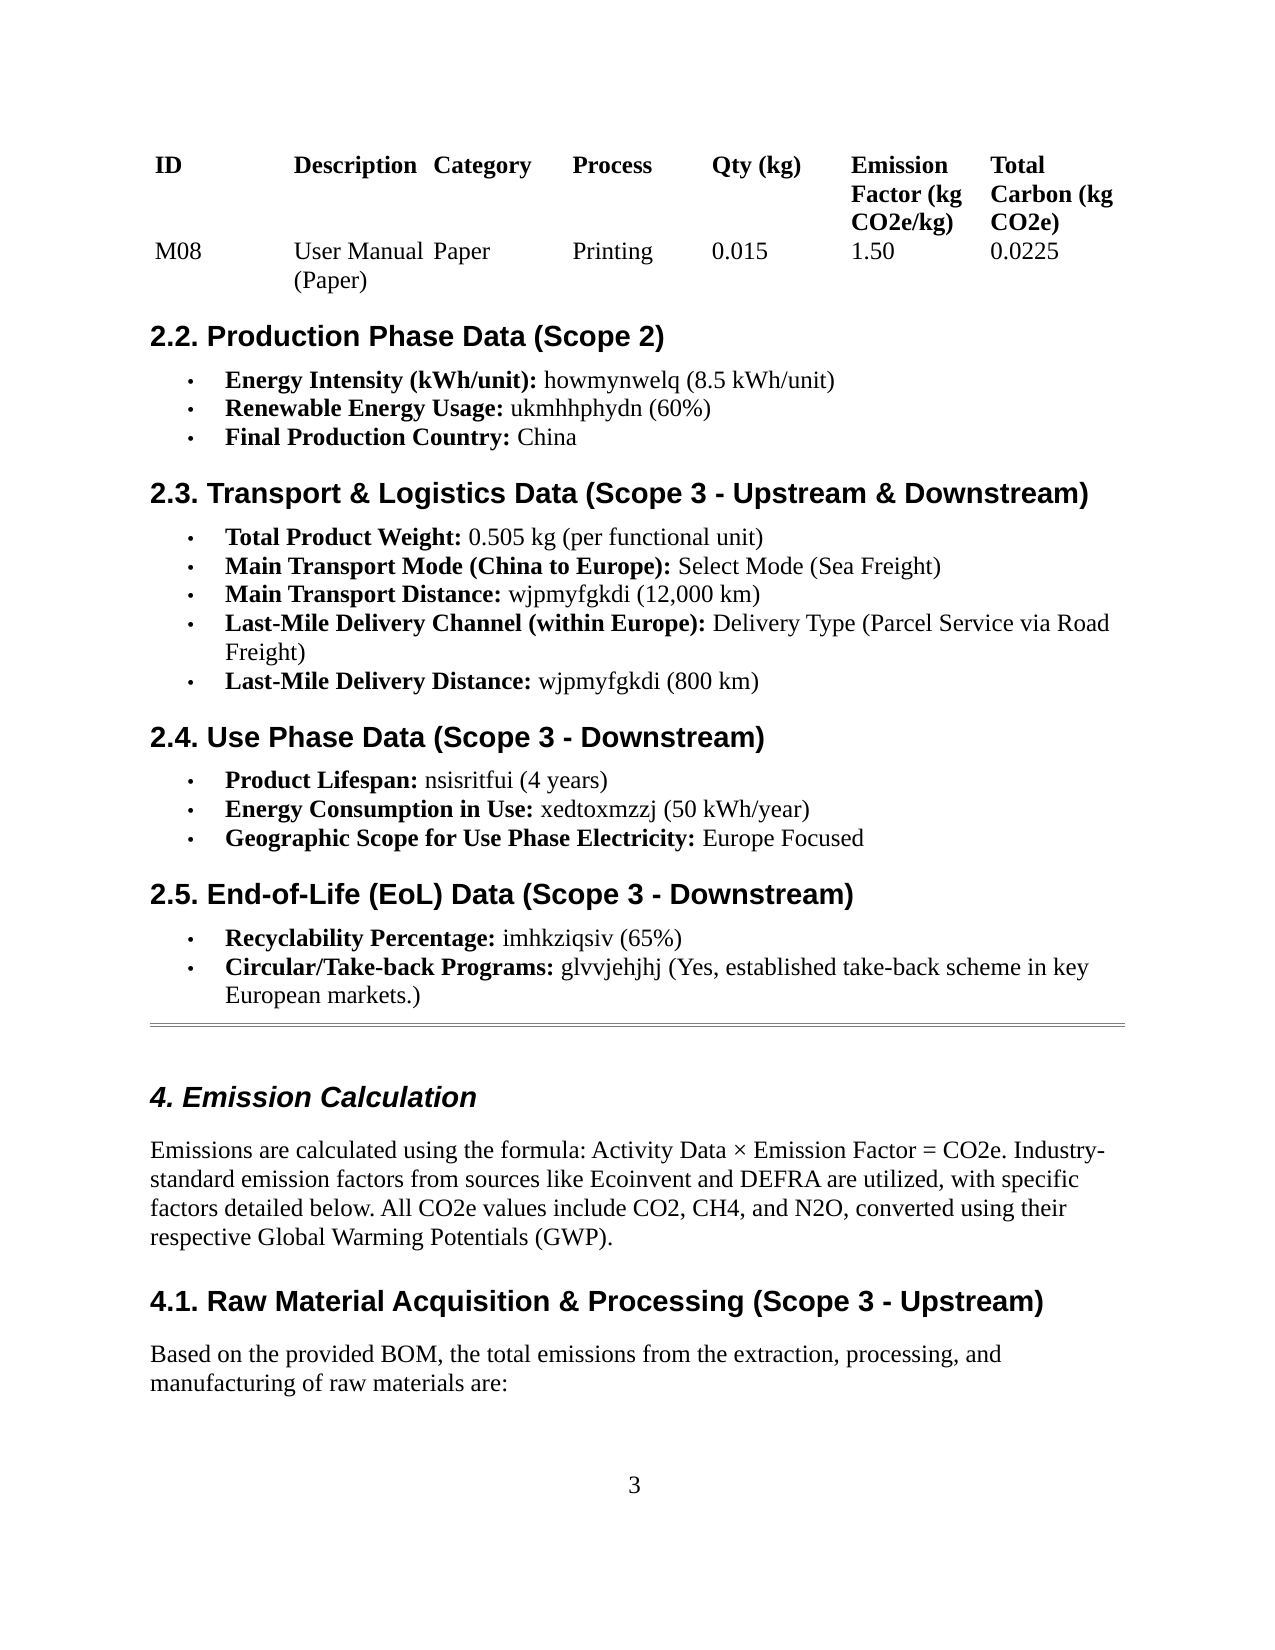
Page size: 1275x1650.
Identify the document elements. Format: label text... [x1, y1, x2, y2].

list Main Transport Mode (China to Europe): Select Mode (Sea Freight) [187, 551, 1125, 579]
table_header Total Carbon (kg CO2e) [986, 150, 1125, 236]
table_cell M08 [150, 236, 289, 294]
list Energy Consumption in Use: xedtoxmzzj (50 kWh/year) [187, 794, 1125, 823]
table_cell User Manual (Paper) [289, 236, 428, 294]
table_cell Printing [568, 236, 707, 294]
table_cell 0.015 [707, 236, 846, 294]
subtitle 2.2. Production Phase Data (Scope 2) [150, 319, 1125, 352]
table_cell 0.0225 [986, 236, 1125, 294]
table_header Category [429, 150, 568, 236]
list Product Lifespan: nsisritfui (4 years) [187, 766, 1125, 794]
list Last-Mile Delivery Distance: wjpmyfgkdi (800 km) [187, 666, 1125, 694]
list Final Production Country: China [187, 422, 1125, 451]
subtitle 2.4. Use Phase Data (Scope 3 - Downstream) [150, 719, 1125, 753]
text Based on the provided BOM, the total emissions from the extraction, processing, and manufacturing of raw materials are: [150, 1339, 1125, 1397]
list Circular/Take-back Programs: glvvjehjhj (Yes, established take-back scheme in key European markets.) [187, 952, 1125, 1009]
subtitle 4.1. Raw Material Acquisition & Processing (Scope 3 - Upstream) [150, 1284, 1125, 1318]
subtitle 4. Emission Calculation [150, 1080, 1125, 1114]
list Renewable Energy Usage: ukmhhphydn (60%) [187, 393, 1125, 422]
list Last-Mile Delivery Channel (within Europe): Delivery Type (Parcel Service via Road Freight) [187, 608, 1125, 666]
list Recyclability Percentage: imhkziqsiv (65%) [187, 923, 1125, 952]
subtitle 2.3. Transport & Logistics Data (Scope 3 - Upstream & Downstream) [150, 476, 1125, 509]
subtitle 2.5. End-of-Life (EoL) Data (Scope 3 - Downstream) [150, 877, 1125, 910]
list Main Transport Distance: wjpmyfgkdi (12,000 km) [187, 579, 1125, 608]
table_header Description [289, 150, 428, 236]
list Geographic Scope for Use Phase Electricity: Europe Focused [187, 823, 1125, 852]
table_header Qty (kg) [707, 150, 846, 236]
list Total Product Weight: 0.505 kg (per functional unit) [187, 522, 1125, 551]
list Energy Intensity (kWh/unit): howmynwelq (8.5 kWh/unit) [187, 365, 1125, 393]
table_header ID [150, 150, 289, 236]
text Emissions are calculated using the formula: Activity Data × Emission Factor = CO2e. Industry-standard emission factors from sources like Ecoinvent and DEFRA are utilized, with specific factors detailed below. All CO2e values include CO2, CH4, and N2O, converted using their respective Global Warming Potentials (GWP). [150, 1135, 1125, 1250]
table_header Emission Factor (kg CO2e/kg) [846, 150, 986, 236]
table_cell 1.50 [846, 236, 986, 294]
table_header Process [568, 150, 707, 236]
table_cell Paper [429, 236, 568, 294]
